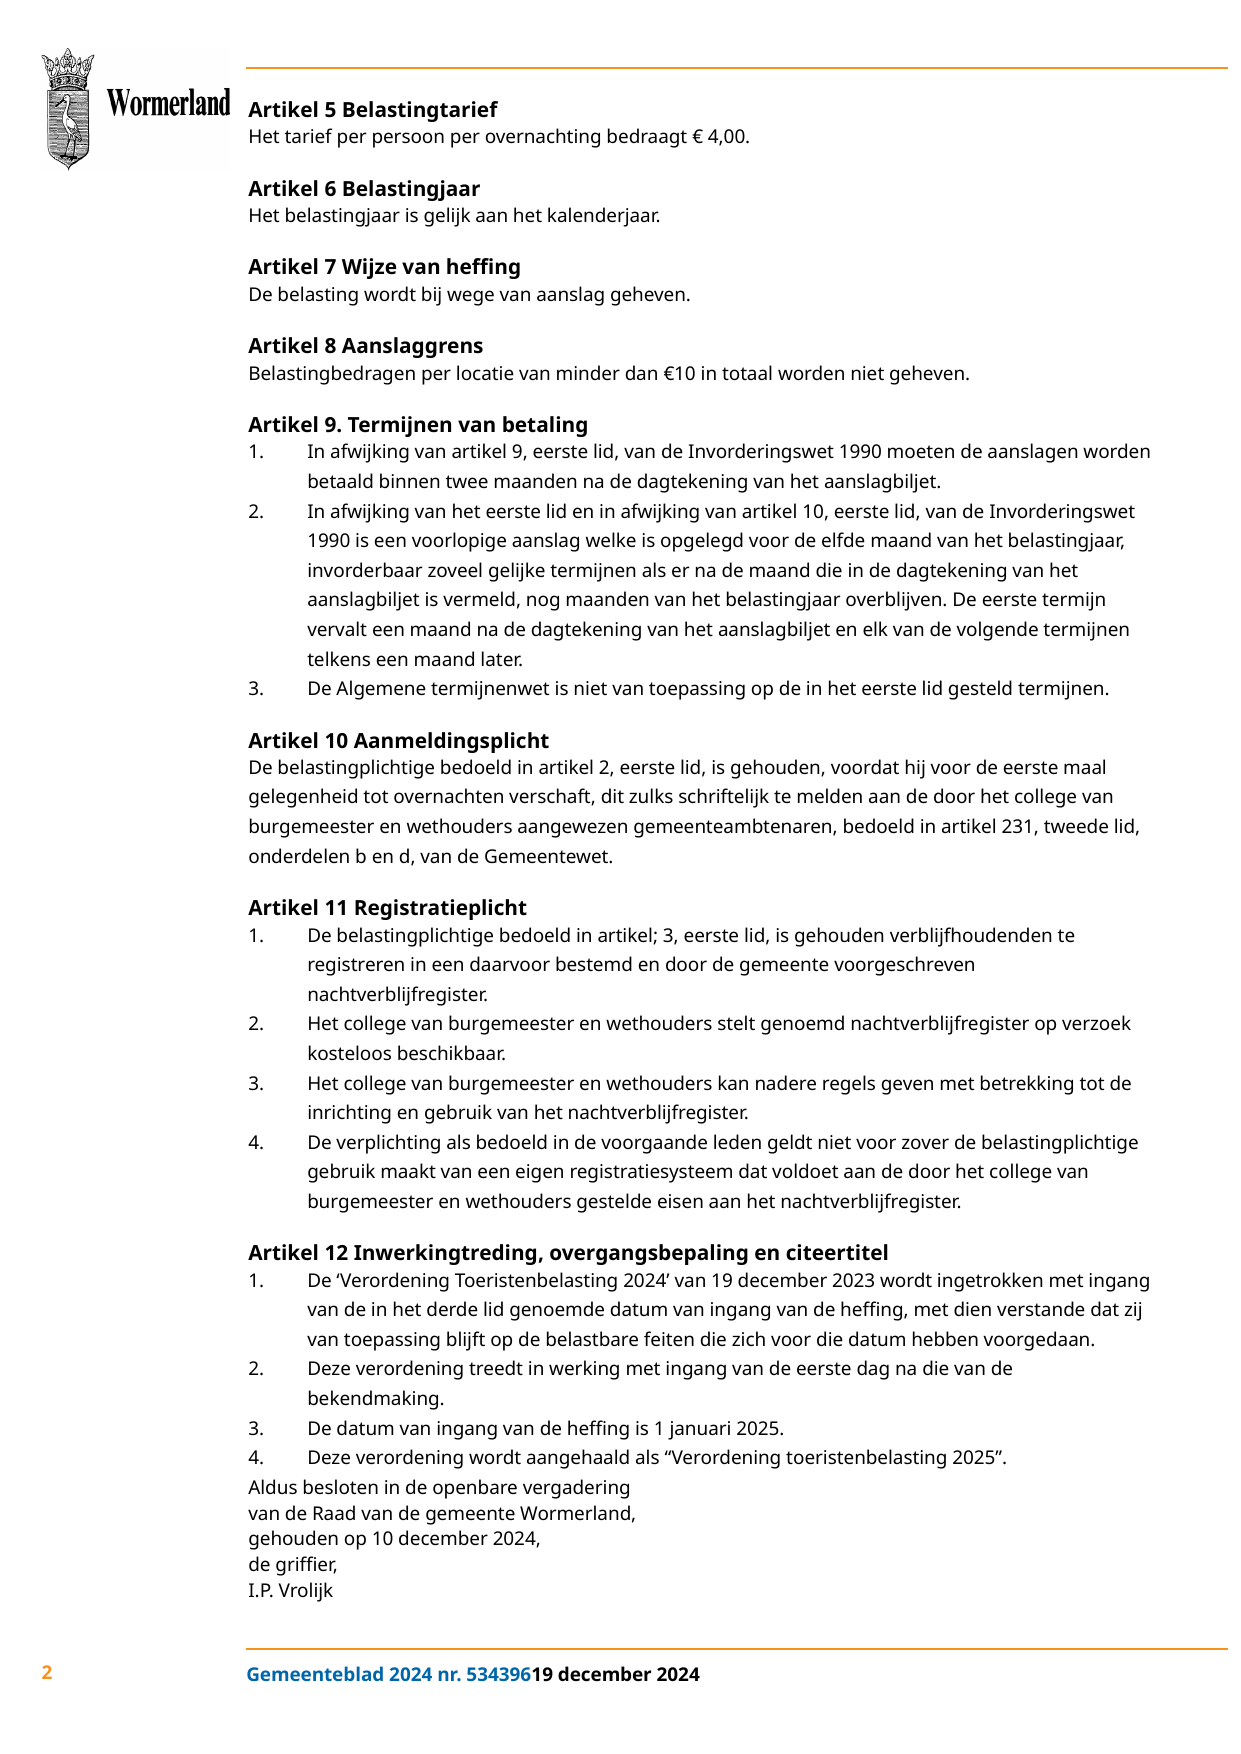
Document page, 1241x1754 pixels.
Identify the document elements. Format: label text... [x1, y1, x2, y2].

text De belasting wordt bij wege van aanslag geheven. [248, 281, 1152, 307]
list De belastingplichtige bedoeld in artikel; 3, eerste lid, is gehouden verblijfhoudenden te registreren in een daarvoor bestemd en door de gemeente voorgeschreven nachtverblijfregister. [248, 922, 1152, 1007]
text De belastingplichtige bedoeld in artikel 2, eerste lid, is gehouden, voordat hij voor de eerste maal gelegenheid tot overnachten verschaft, dit zulks schriftelijk te melden aan de door het college van burgemeester en wethouders aangewezen gemeenteambtenaren, bedoeld in artikel 231, tweede lid, onderdelen b en d, van de Gemeentewet. [248, 754, 1152, 869]
text Artikel 6 Belastingjaar [248, 174, 1152, 202]
list De ‘Verordening Toeristenbelasting 2024’ van 19 december 2023 wordt ingetrokken met ingang van de in het derde lid genoemde datum van ingang van de heffing, met dien verstande dat zij van toepassing blijft op de belastbare feiten die zich voor die datum hebben voorgedaan. [248, 1267, 1152, 1352]
list In afwijking van artikel 9, eerste lid, van de Invorderingswet 1990 moeten de aanslagen worden betaald binnen twee maanden na de dagtekening van het aanslagbiljet. [248, 439, 1152, 494]
text I.P. Vrolijk [248, 1577, 1152, 1603]
text van de Raad van de gemeente Wormerland, [248, 1500, 1152, 1525]
text Het tarief per persoon per overnachting bedraagt € 4,00. [248, 123, 1152, 149]
text Artikel 10 Aanmeldingsplicht [248, 726, 1152, 754]
list Het college van burgemeester en wethouders stelt genoemd nachtverblijfregister op verzoek kosteloos beschikbaar. [248, 1011, 1152, 1066]
text Artikel 8 Aanslaggrens [248, 331, 1152, 360]
list De Algemene termijnenwet is niet van toepassing op de in het eerste lid gesteld termijnen. [248, 675, 1152, 701]
list De verplichting als bedoeld in de voorgaande leden geldt niet voor zover de belastingplichtige gebruik maakt van een eigen registratiesysteem dat voldoet aan de door het college van burgemeester en wethouders gestelde eisen aan het nachtverblijfregister. [248, 1129, 1152, 1214]
list In afwijking van het eerste lid en in afwijking van artikel 10, eerste lid, van de Invorderingswet 1990 is een voorlopige aanslag welke is opgelegd voor de elfde maand van het belastingjaar, invorderbaar zoveel gelijke termijnen als er na de maand die in de dagtekening van het aanslagbiljet is vermeld, nog maanden van het belastingjaar overblijven. De eerste termijn vervalt een maand na de dagtekening van het aanslagbiljet en elk van de volgende termijnen telkens een maand later. [248, 498, 1152, 671]
text Het belastingjaar is gelijk aan het kalenderjaar. [248, 202, 1152, 228]
list De datum van ingang van de heffing is 1 januari 2025. [248, 1415, 1152, 1441]
text Artikel 7 Wijze van heffing [248, 252, 1152, 281]
text Artikel 12 Inwerkingtreding, overgangsbepaling en citeertitel [248, 1238, 1152, 1267]
text de griffier, [248, 1551, 1152, 1577]
text Artikel 9. Termijnen van betaling [248, 410, 1152, 439]
list Deze verordening treedt in werking met ingang van de eerste dag na die van de bekendmaking. [248, 1356, 1152, 1411]
text gehouden op 10 december 2024, [248, 1525, 1152, 1551]
text Artikel 11 Registratieplicht [248, 893, 1152, 922]
text Artikel 5 Belastingtarief [248, 95, 1152, 123]
list Het college van burgemeester en wethouders kan nadere regels geven met betrekking tot de inrichting en gebruik van het nachtverblijfregister. [248, 1070, 1152, 1125]
picture [41, 47, 231, 172]
text Belastingbedragen per locatie van minder dan €10 in totaal worden niet geheven. [248, 360, 1152, 386]
list Deze verordening wordt aangehaald als “Verordening toeristenbelasting 2025”. [248, 1444, 1152, 1470]
text Aldus besloten in de openbare vergadering [248, 1474, 1152, 1500]
